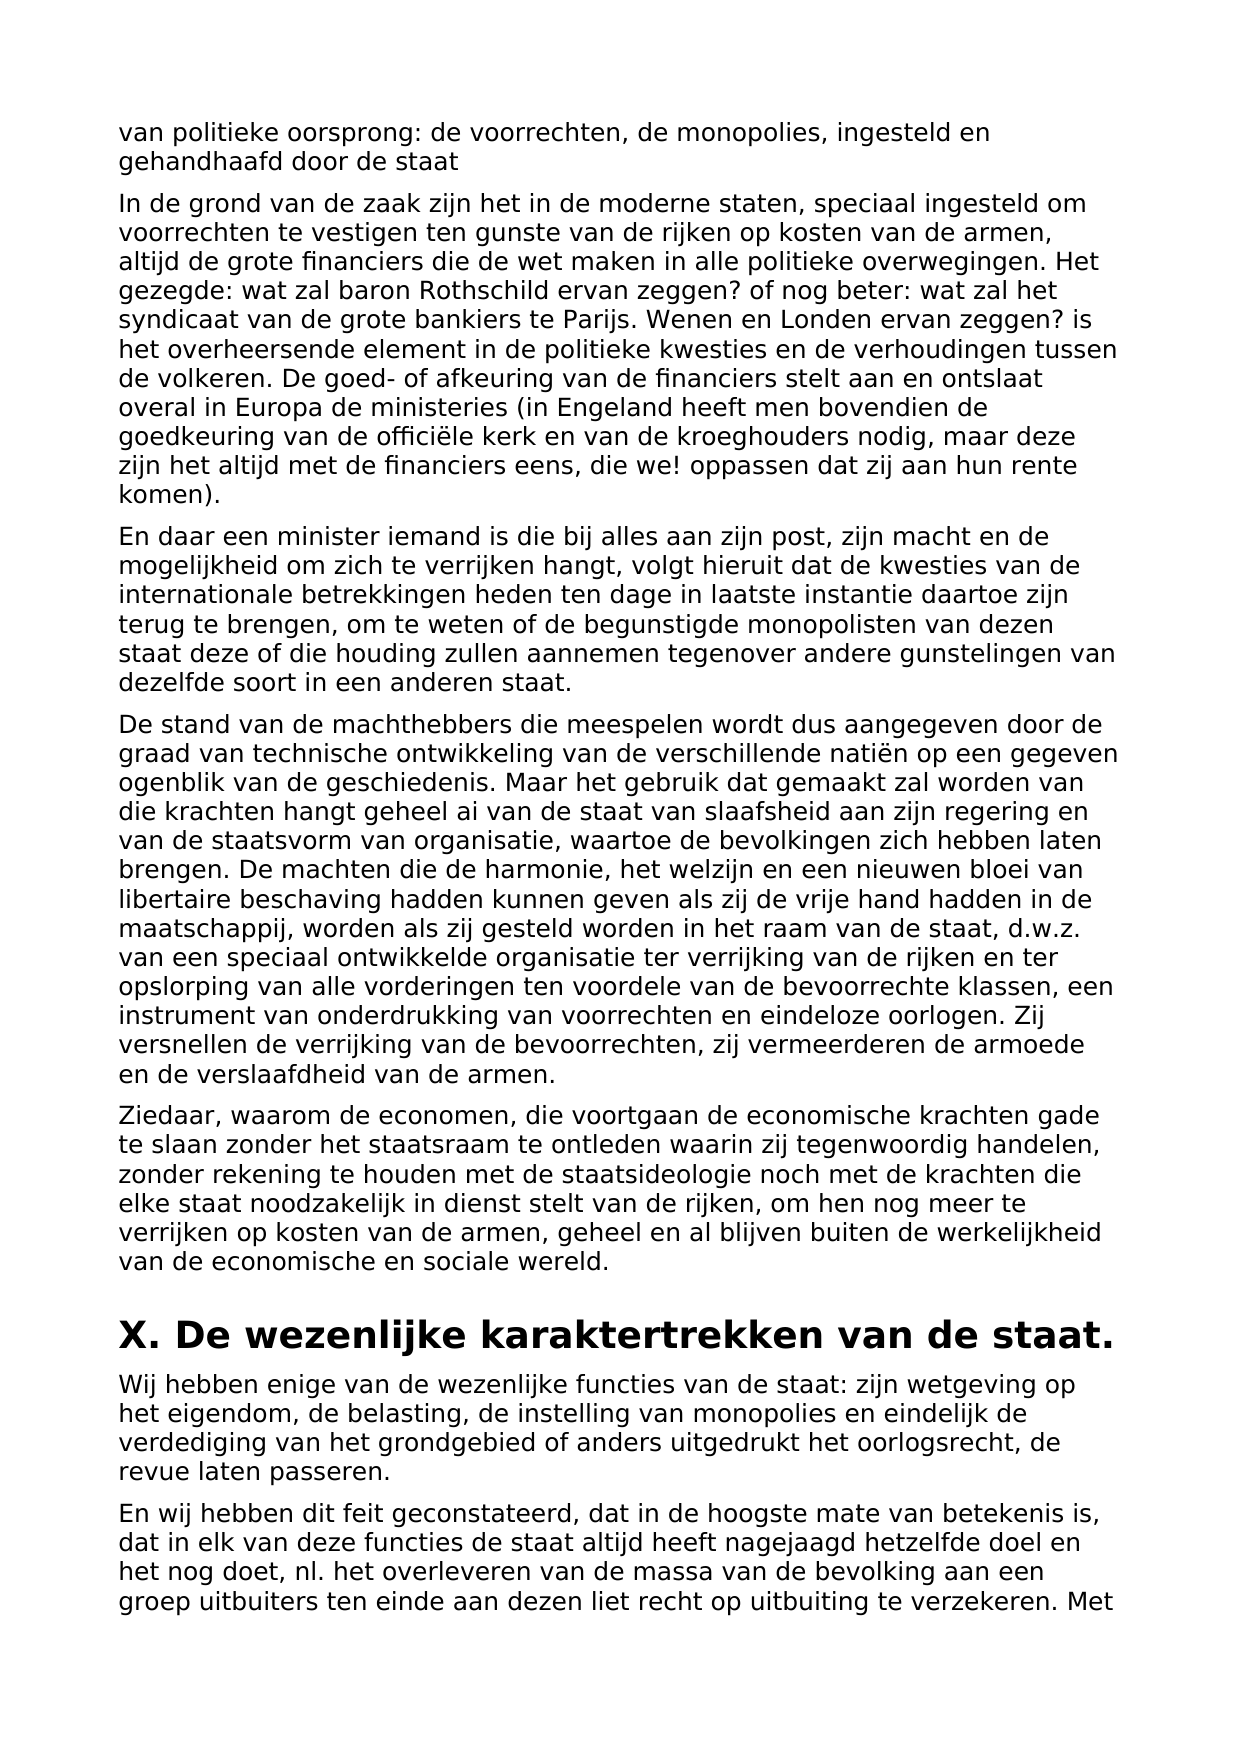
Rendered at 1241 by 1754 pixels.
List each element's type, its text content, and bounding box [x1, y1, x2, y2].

subtitle X. De wezenlijke karaktertrekken van de staat. [118, 1314, 1122, 1358]
text Wij hebben enige van de wezenlijke functies van de staat: zijn wetgeving op het eigendom, de belasting, de instelling van monopolies en eindelijk de verdediging van het grondgebied of anders uitgedrukt het oorlogsrecht, de revue laten passeren. [118, 1370, 1122, 1487]
text De stand van de machthebbers die meespelen wordt dus aangegeven door de graad van technische ontwikkeling van de verschillende natiën op een gegeven ogenblik van de geschiedenis. Maar het gebruik dat gemaakt zal worden van die krachten hangt geheel ai van de staat van slaafsheid aan zijn regering en van de staatsvorm van organisatie, waartoe de bevolkingen zich hebben laten brengen. De machten die de harmonie, het welzijn en een nieuwen bloei van libertaire beschaving hadden kunnen geven als zij de vrije hand hadden in de maatschappij, worden als zij gesteld worden in het raam van de staat, d.w.z. van een speciaal ontwikkelde organisatie ter verrijking van de rijken en ter opslorping van alle vorderingen ten voordele van de bevoorrechte klassen, een instrument van onderdrukking van voorrechten en eindeloze oorlogen. Zij versnellen de verrijking van de bevoorrechten, zij vermeerderen de armoede en de verslaafdheid van de armen. [118, 710, 1122, 1089]
text En daar een minister iemand is die bij alles aan zijn post, zijn macht en de mogelijkheid om zich te verrijken hangt, volgt hieruit dat de kwesties van de internationale betrekkingen heden ten dage in laatste instantie daartoe zijn terug te brengen, om te weten of de begunstigde monopolisten van dezen staat deze of die houding zullen aannemen tegenover andere gunstelingen van dezelfde soort in een anderen staat. [118, 522, 1122, 697]
text van politieke oorsprong: de voorrechten, de monopolies, ingesteld en gehandhaafd door de staat [118, 118, 1122, 176]
text En wij hebben dit feit geconstateerd, dat in de hoogste mate van betekenis is, dat in elk van deze functies de staat altijd heeft nagejaagd hetzelfde doel en het nog doet, nl. het overleveren van de massa van de bevolking aan een groep uitbuiters ten einde aan dezen liet recht op uitbuiting te verzekeren. Met [118, 1499, 1122, 1616]
text Ziedaar, waarom de economen, die voortgaan de economische krachten gade te slaan zonder het staatsraam te ontleden waarin zij tegenwoordig handelen, zonder rekening te houden met de staatsideologie noch met de krachten die elke staat noodzakelijk in dienst stelt van de rijken, om hen nog meer te verrijken op kosten van de armen, geheel en al blijven buiten de werkelijkheid van de economische en sociale wereld. [118, 1101, 1122, 1276]
text In de grond van de zaak zijn het in de moderne staten, speciaal ingesteld om voorrechten te vestigen ten gunste van de rijken op kosten van de armen, altijd de grote financiers die de wet maken in alle politieke overwegingen. Het gezegde: wat zal baron Rothschild ervan zeggen? of nog beter: wat zal het syndicaat van de grote bankiers te Parijs. Wenen en Londen ervan zeggen? is het overheersende element in de politieke kwesties en de verhoudingen tussen de volkeren. De goed- of afkeuring van de financiers stelt aan en ontslaat overal in Europa de ministeries (in Engeland heeft men bovendien de goedkeuring van de officiële kerk en van de kroeghouders nodig, maar deze zijn het altijd met de financiers eens, die we! oppassen dat zij aan hun rente komen). [118, 189, 1122, 510]
